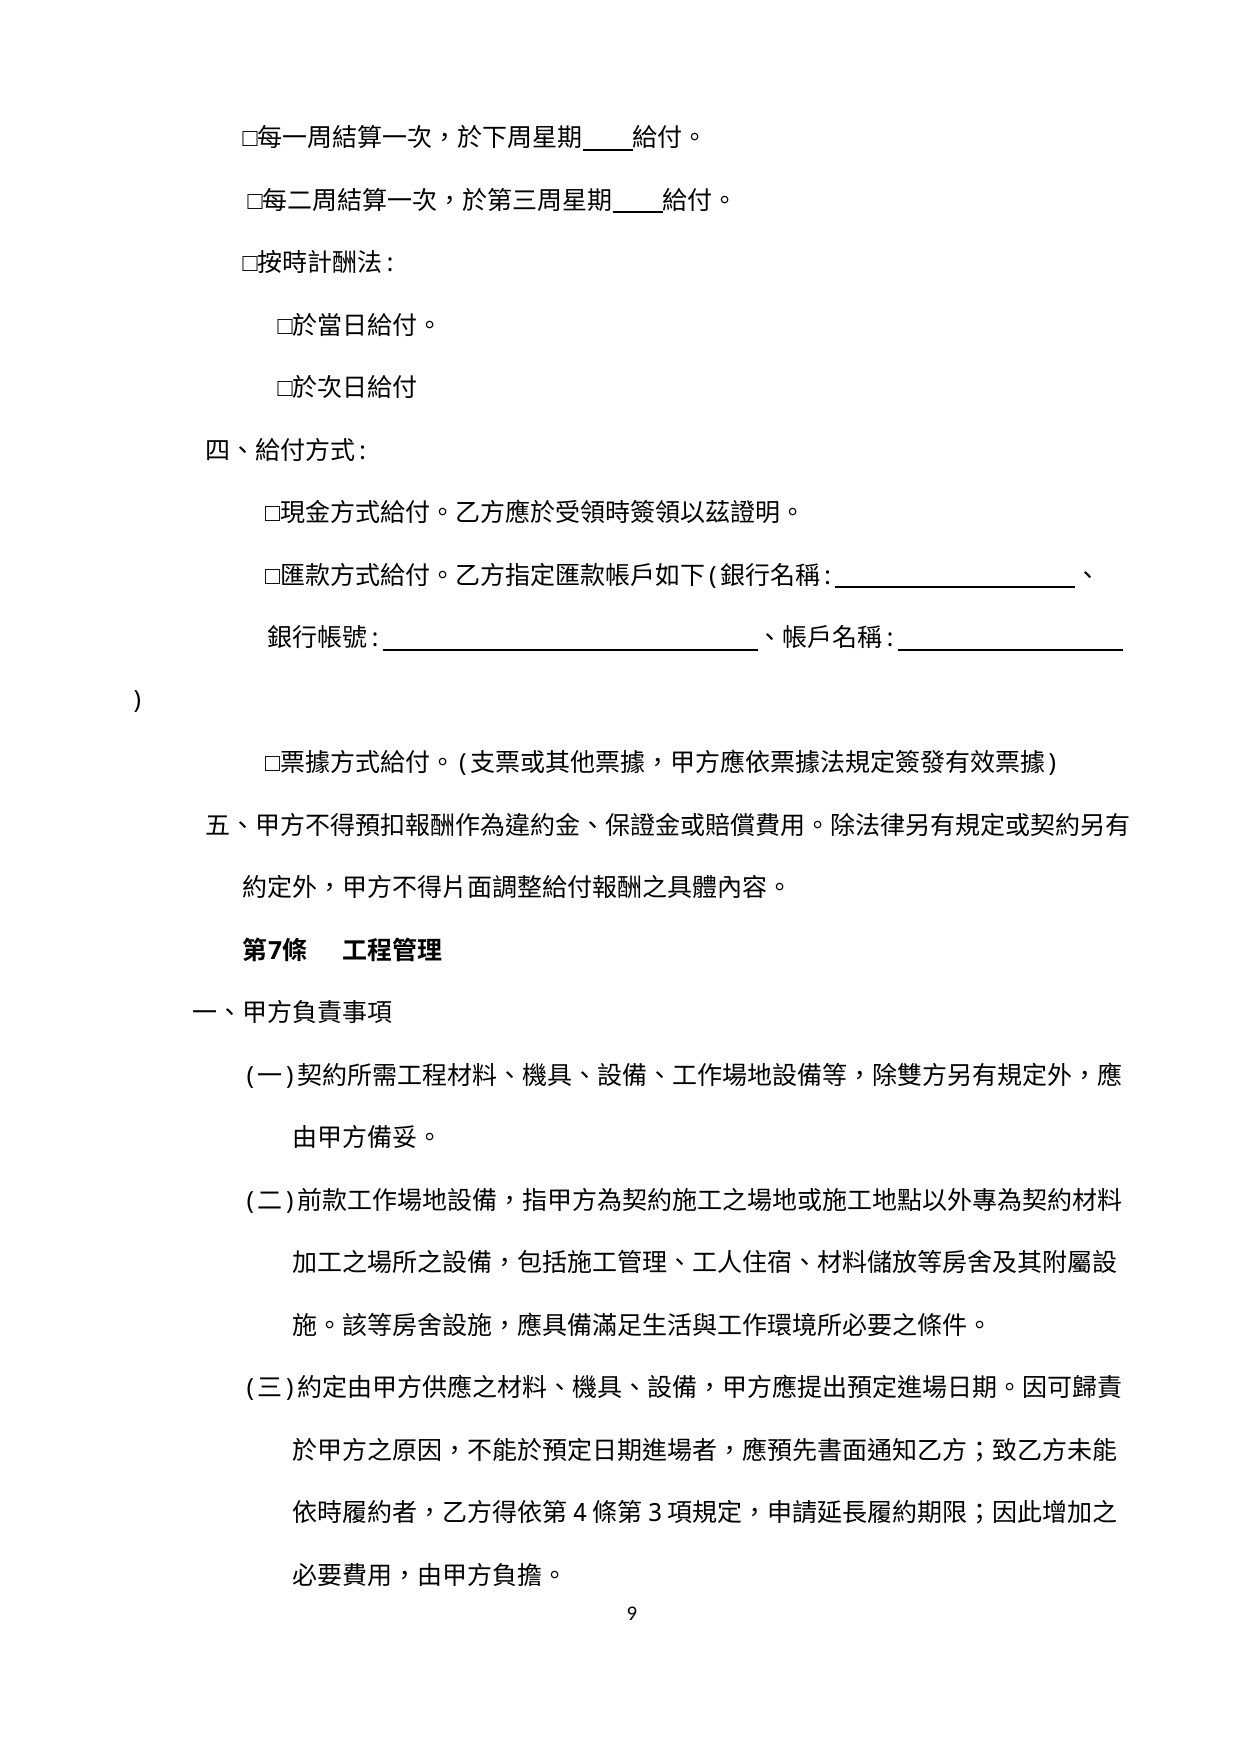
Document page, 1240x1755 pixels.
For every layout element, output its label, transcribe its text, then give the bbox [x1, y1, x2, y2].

text 五、甲方不得預扣報酬作為違約金、保證金或賠償費用。除法律另有規定或契約另有約定外，甲方不得片面調整給付報酬之具體內容。 [130, 782, 1133, 907]
text □每一周結算一次，於下周星期 給付。 [242, 94, 1133, 157]
text □票據方式給付。(支票或其他票據，甲方應依票據法規定簽發有效票據) [130, 719, 1133, 782]
text □於當日給付。 [217, 282, 1133, 344]
text (三)約定由甲方供應之材料、機具、設備，甲方應提出預定進場日期。因可歸責於甲方之原因，不能於預定日期進場者，應預先書面通知乙方；致乙方未能依時履約者，乙方得依第4條第3項規定，申請延長履約期限；因此增加之必要費用，由甲方負擔。 [242, 1344, 1133, 1594]
text (一)契約所需工程材料、機具、設備、工作場地設備等，除雙方另有規定外，應由甲方備妥。 [242, 1032, 1133, 1157]
text 四、給付方式: [130, 407, 1133, 469]
text 銀行帳號: 、帳戶名稱: ) [130, 594, 1133, 719]
text □於次日給付 [217, 344, 1133, 407]
text □按時計酬法: [242, 219, 1133, 282]
text □現金方式給付。乙方應於受領時簽領以茲證明。 [130, 469, 1133, 532]
list 工程管理 [242, 907, 1133, 969]
text □每二周結算一次，於第三周星期 給付。 [217, 157, 1133, 219]
text 一、甲方負責事項 [130, 969, 1133, 1032]
text □匯款方式給付。乙方指定匯款帳戶如下(銀行名稱: 、 [130, 532, 1133, 594]
text (二)前款工作場地設備，指甲方為契約施工之場地或施工地點以外專為契約材料加工之場所之設備，包括施工管理、工人住宿、材料儲放等房舍及其附屬設施。該等房舍設施，應具備滿足生活與工作環境所必要之條件。 [242, 1157, 1133, 1344]
